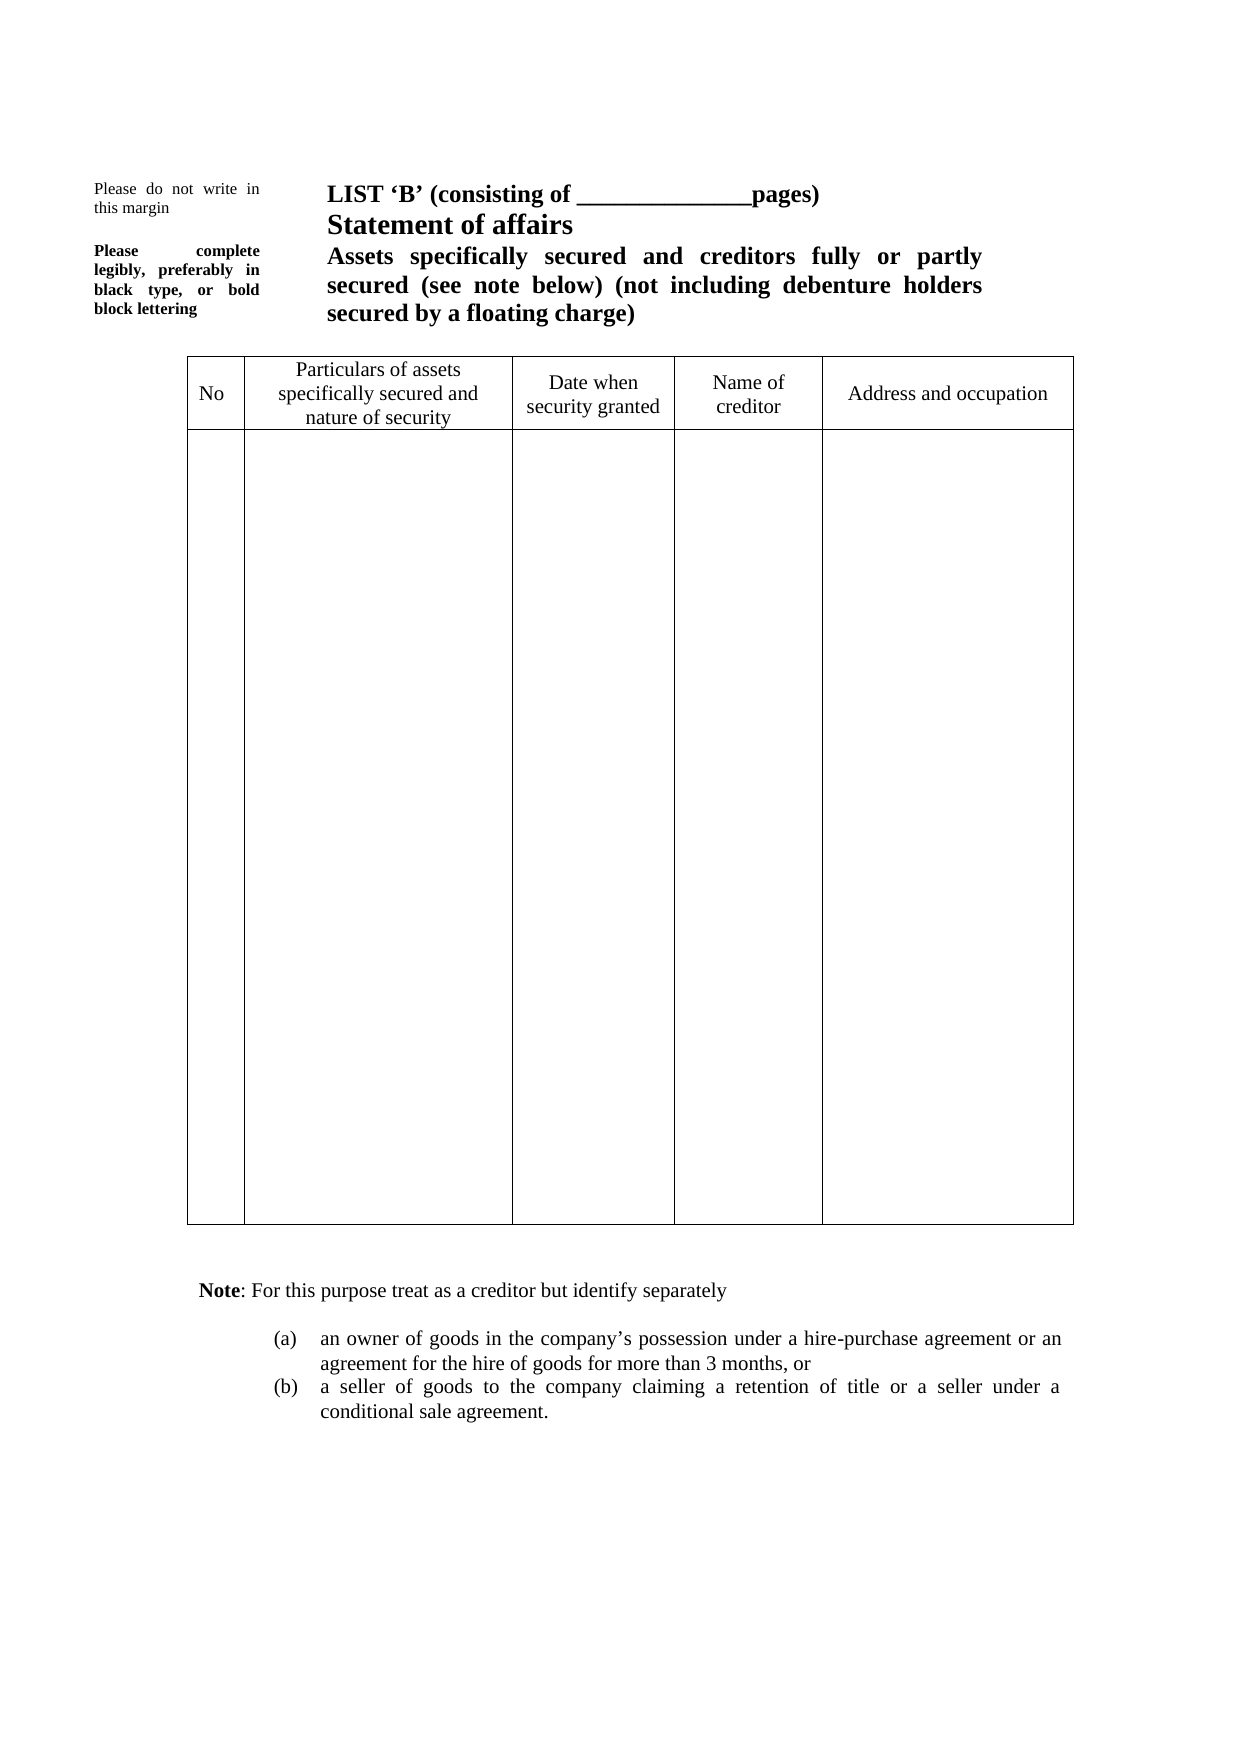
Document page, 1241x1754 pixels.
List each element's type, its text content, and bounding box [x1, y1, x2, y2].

table_cell [675, 1128, 822, 1152]
table_cell [995, 241, 1157, 327]
table_cell [188, 1176, 244, 1200]
table_cell [188, 936, 244, 960]
table_cell [188, 1056, 244, 1080]
table_cell [823, 719, 1073, 743]
table_cell Please complete legibly, preferably in black type, or bold block lettering [83, 241, 271, 327]
table_cell [675, 1225, 822, 1249]
table_cell [245, 454, 512, 478]
table_cell [513, 1032, 674, 1056]
table_cell [188, 1200, 244, 1224]
table_cell [512, 1225, 674, 1249]
table_cell [188, 599, 244, 623]
table_cell [245, 551, 512, 575]
table_cell [675, 479, 822, 502]
table_cell [245, 1080, 512, 1104]
table_cell [513, 864, 674, 887]
table_cell [188, 767, 244, 791]
table_cell [675, 960, 822, 984]
table_cell [188, 1128, 244, 1152]
table_cell [513, 503, 674, 527]
table_cell [823, 671, 1073, 695]
table_cell [244, 1225, 512, 1249]
table_cell [245, 815, 512, 839]
table_cell [513, 719, 674, 743]
table_cell [675, 767, 822, 791]
table_cell [823, 960, 1073, 984]
table_cell [188, 912, 244, 936]
table_cell [188, 719, 244, 743]
table_cell [245, 984, 512, 1008]
table_cell [823, 527, 1073, 551]
table_cell [187, 1225, 244, 1249]
table_cell [188, 743, 244, 767]
table_header No [188, 357, 244, 429]
table_cell [245, 1176, 512, 1200]
table_cell [188, 1152, 244, 1176]
table_cell [675, 575, 822, 599]
table_cell [823, 839, 1073, 863]
table_cell (a) an owner of goods in the company’s possession under a hire‑purchase agreement or an agreement for the hire of goods for more than 3 months, or (b) a seller of goods to the company claiming a retention of title or a seller under a conditional sale agreement. [187, 1326, 1073, 1447]
table_cell [823, 1200, 1073, 1224]
table_cell [245, 1008, 512, 1032]
table_cell [675, 695, 822, 719]
table_cell [823, 575, 1073, 599]
table_cell [513, 430, 674, 454]
table_cell [245, 743, 512, 767]
table_cell [823, 1032, 1073, 1056]
table_cell [513, 791, 674, 815]
table_cell [675, 1104, 822, 1128]
table_cell [823, 1080, 1073, 1104]
table_cell [513, 1128, 674, 1152]
table_cell [513, 936, 674, 960]
table_cell [188, 960, 244, 984]
table_cell [188, 575, 244, 599]
table_cell [245, 527, 512, 551]
table_cell [675, 1200, 822, 1224]
table_cell [513, 1176, 674, 1200]
table_cell [188, 551, 244, 575]
table_cell [675, 719, 822, 743]
table_cell [823, 791, 1073, 815]
table_cell [823, 864, 1073, 887]
table_cell [513, 527, 674, 551]
table_cell Assets specifically secured and creditors fully or partly secured (see note below) (not including debenture holders secured by a floating charge) [316, 241, 995, 327]
table_cell [245, 695, 512, 719]
table_cell [513, 575, 674, 599]
table_cell [823, 936, 1073, 960]
table_cell [823, 623, 1073, 647]
table_cell [675, 527, 822, 551]
table_cell [675, 864, 822, 887]
table_cell [188, 888, 244, 912]
table_cell [271, 241, 316, 327]
table_cell [188, 984, 244, 1008]
table_header Date when security granted [513, 357, 674, 429]
table_cell [675, 1176, 822, 1200]
table_cell [823, 888, 1073, 912]
table_cell [188, 479, 244, 502]
table_cell [675, 454, 822, 478]
table_cell [245, 623, 512, 647]
table_cell [245, 671, 512, 695]
table_cell [513, 599, 674, 623]
table_cell [513, 960, 674, 984]
table_cell [245, 767, 512, 791]
table_header Name of creditor [675, 357, 822, 429]
table_cell [245, 430, 512, 454]
table_cell [245, 888, 512, 912]
table_cell [188, 695, 244, 719]
table_cell [675, 1080, 822, 1104]
table_cell [823, 503, 1073, 527]
table_cell [513, 454, 674, 478]
table_cell [675, 912, 822, 936]
table_header [271, 179, 316, 241]
table_cell [245, 599, 512, 623]
table_cell [675, 888, 822, 912]
table_cell [513, 1152, 674, 1176]
table_cell [188, 1032, 244, 1056]
table_cell [675, 839, 822, 863]
table_cell [823, 1104, 1073, 1128]
table_cell [675, 647, 822, 671]
table_cell [513, 671, 674, 695]
table_cell [188, 430, 244, 454]
table_cell [188, 864, 244, 887]
table_cell [245, 1104, 512, 1128]
table_cell [245, 1152, 512, 1176]
table_cell [823, 1056, 1073, 1080]
table_cell [823, 454, 1073, 478]
table_cell [188, 839, 244, 863]
table_cell [675, 430, 822, 454]
table_cell [245, 912, 512, 936]
table_cell [675, 1056, 822, 1080]
table_cell [823, 1008, 1073, 1032]
table_cell [513, 743, 674, 767]
table_cell [823, 767, 1073, 791]
table_cell [823, 815, 1073, 839]
table_cell [245, 839, 512, 863]
table_cell [188, 791, 244, 815]
table_header Note: For this purpose treat as a creditor but identify separately [187, 1278, 1073, 1302]
table_cell [513, 623, 674, 647]
table_cell [675, 791, 822, 815]
table_cell [513, 767, 674, 791]
table_cell [675, 623, 822, 647]
table_cell [187, 1302, 1073, 1326]
table_cell [245, 791, 512, 815]
table_cell [822, 1225, 1073, 1249]
table_cell [513, 1104, 674, 1128]
table_header Please do not write in this margin [83, 179, 271, 241]
table_header Address and occupation [823, 357, 1073, 429]
table_cell [675, 743, 822, 767]
table_cell [188, 815, 244, 839]
table_cell [823, 912, 1073, 936]
table_cell [245, 936, 512, 960]
table_cell [245, 479, 512, 502]
table_cell [245, 503, 512, 527]
table_cell [188, 647, 244, 671]
table_cell [675, 671, 822, 695]
table_cell [513, 1008, 674, 1032]
table_cell [675, 984, 822, 1008]
table_cell [823, 599, 1073, 623]
table_cell [188, 1080, 244, 1104]
table_header [995, 179, 1157, 241]
table_cell [188, 527, 244, 551]
table_cell [245, 1128, 512, 1152]
table_cell [675, 1008, 822, 1032]
table_cell [513, 647, 674, 671]
table_cell [245, 1056, 512, 1080]
table_cell [513, 1200, 674, 1224]
table_cell [675, 551, 822, 575]
table_cell [188, 671, 244, 695]
table_cell [675, 1152, 822, 1176]
table_cell [513, 551, 674, 575]
table_cell [188, 454, 244, 478]
table_cell [245, 1200, 512, 1224]
table_cell [513, 839, 674, 863]
table_cell [823, 743, 1073, 767]
table_cell [188, 503, 244, 527]
table_cell [823, 1176, 1073, 1200]
table_cell [823, 695, 1073, 719]
table_cell [823, 430, 1073, 454]
table_cell [513, 479, 674, 502]
table_cell [675, 936, 822, 960]
table_cell [245, 960, 512, 984]
table_header LIST ‘B’ (consisting of ______________pages) Statement of affairs [316, 179, 995, 241]
table_cell [675, 815, 822, 839]
table_cell [245, 864, 512, 887]
table_cell [245, 647, 512, 671]
table_cell [245, 719, 512, 743]
table_cell [675, 1032, 822, 1056]
table_cell [188, 623, 244, 647]
table_cell [675, 503, 822, 527]
table_cell [823, 984, 1073, 1008]
table_cell [188, 1104, 244, 1128]
table_cell [513, 912, 674, 936]
table_cell [245, 575, 512, 599]
table_cell [188, 1008, 244, 1032]
table_cell [513, 1056, 674, 1080]
table_cell [513, 1080, 674, 1104]
table_cell [823, 551, 1073, 575]
table_cell [513, 888, 674, 912]
table_cell [513, 984, 674, 1008]
table_cell [823, 1152, 1073, 1176]
table_cell [823, 647, 1073, 671]
table_cell [513, 815, 674, 839]
table_cell [245, 1032, 512, 1056]
table_cell [675, 599, 822, 623]
table_header Particulars of assets specifically secured and nature of security [245, 357, 512, 429]
table_cell [823, 479, 1073, 502]
table_cell [513, 695, 674, 719]
table_cell [823, 1128, 1073, 1152]
